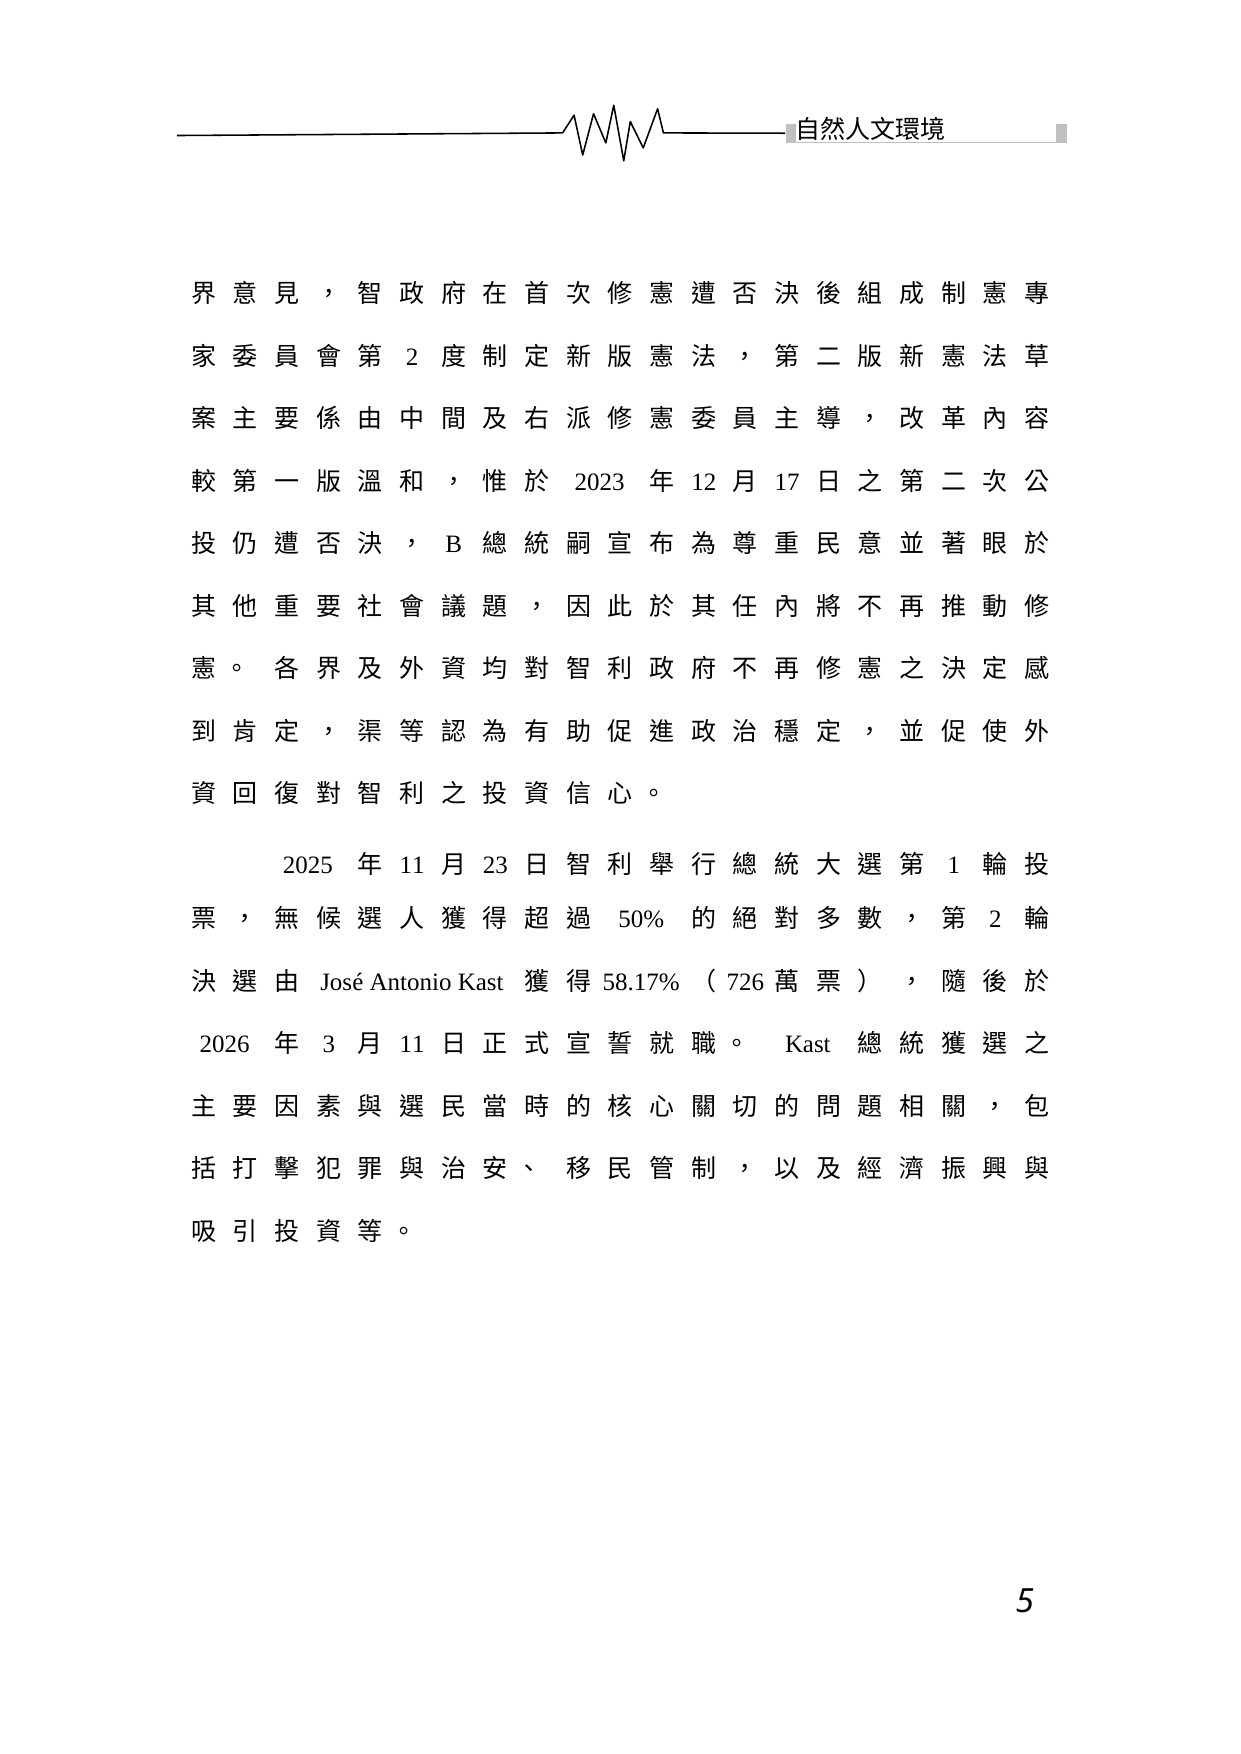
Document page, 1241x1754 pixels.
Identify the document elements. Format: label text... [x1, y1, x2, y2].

text 界意見，智政府在首次修憲遭否決後組成制憲專家委員會第2度制定新版憲法，第二版新憲法草案主要係由中間及右派修憲委員主導，改革內容較第一版溫和，惟於2023年12月17日之第二次公投仍遭否決，B總統嗣宣布為尊重民意並著眼於其他重要社會議題，因此於其任內將不再推動修憲。各界及外資均對智利政府不再修憲之決定感到肯定，渠等認為有助促進政治穩定，並促使外資回復對智利之投資信心。 [183, 250, 1058, 813]
text 2025年11月23日智利舉行總統大選第1輪投票，無候選人獲得超過50%的絕對多數，第2輪決選由José Antonio Kast獲得58.17%（726萬票），隨後於2026年3月11日正式宣誓就職。Kast總統獲選之主要因素與選民當時的核心關切的問題相關，包括打擊犯罪與治安、移民管制，以及經濟振興與吸引投資等。 [183, 813, 1058, 1250]
